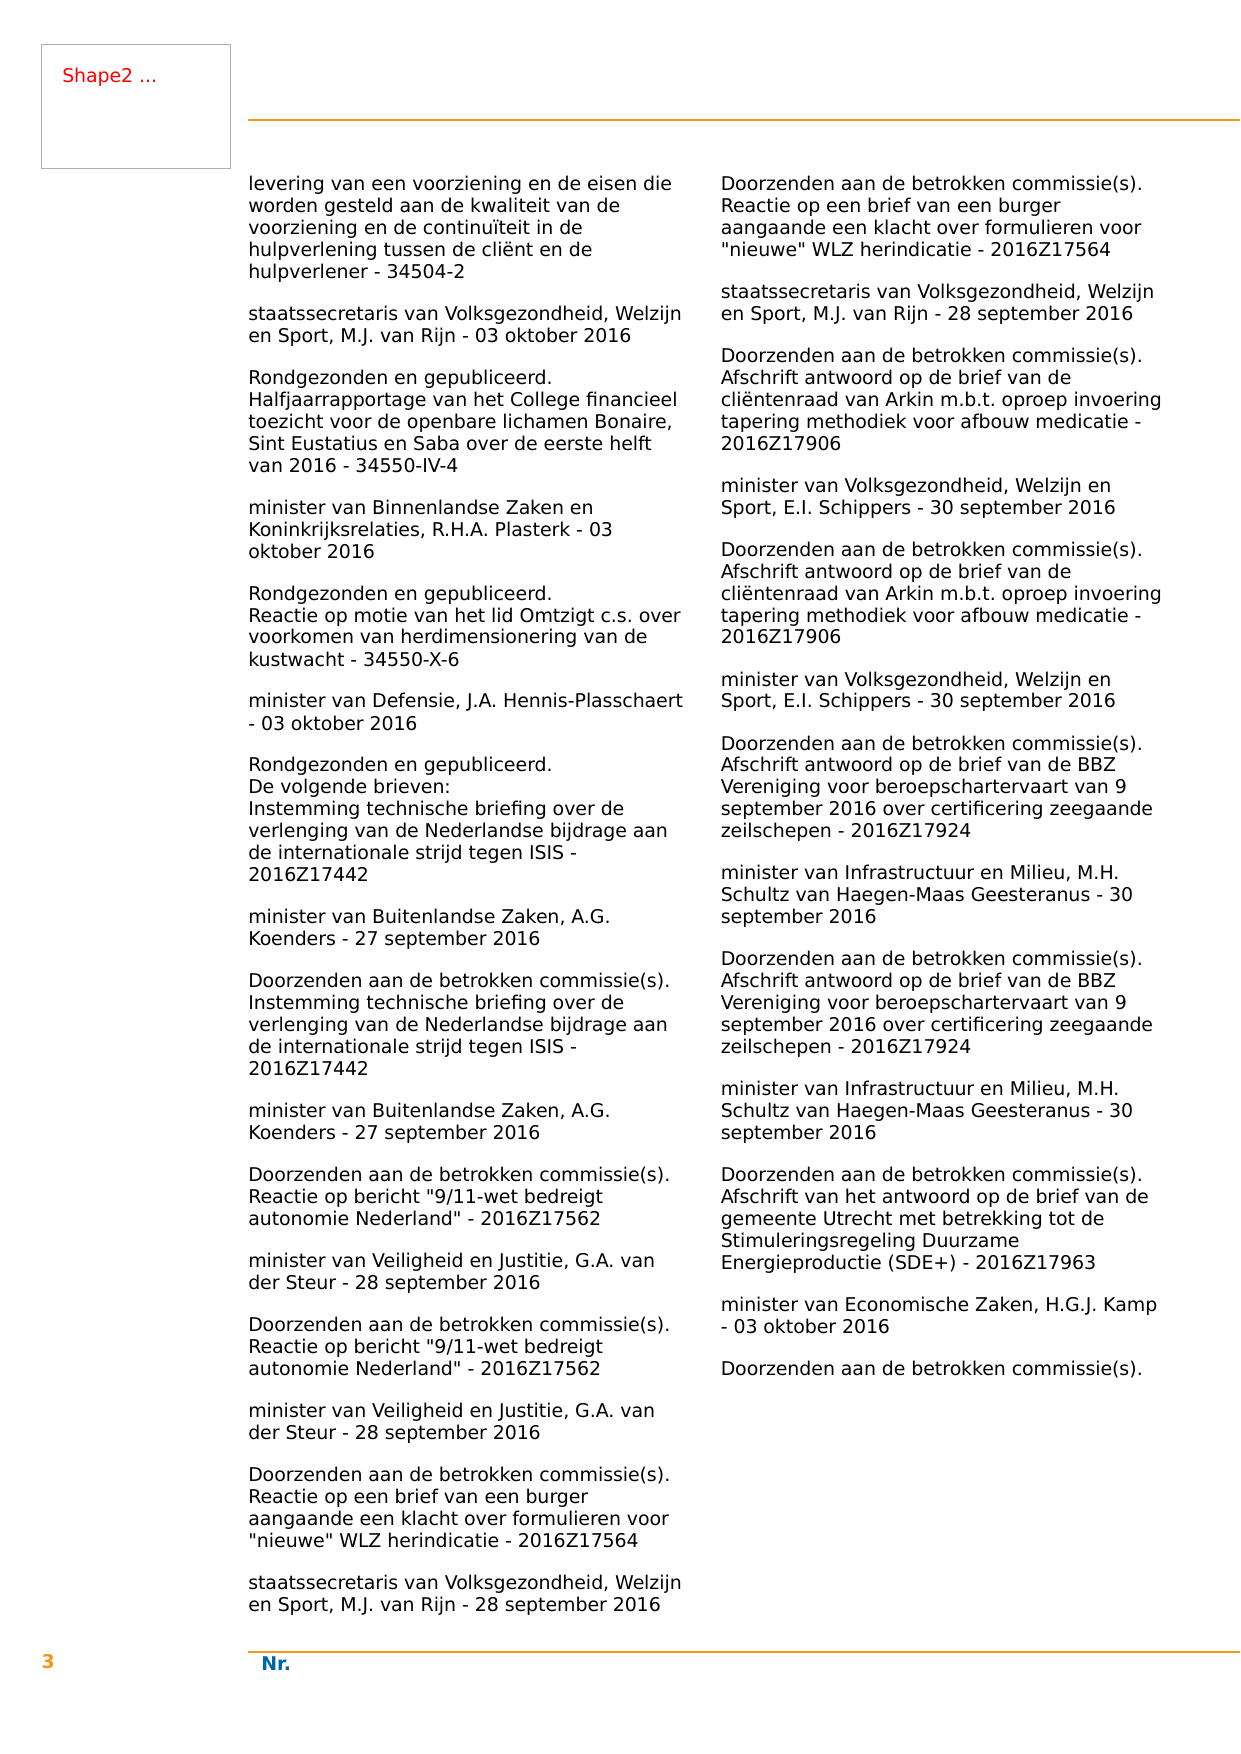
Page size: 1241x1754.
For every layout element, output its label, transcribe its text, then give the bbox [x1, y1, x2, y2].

text Afschrift van het antwoord op de brief van de gemeente Utrecht met betrekking tot de Stimuleringsregeling Duurzame Energieproductie (SDE+) - 2016Z17963 [721, 1186, 1163, 1274]
text staatssecretaris van Volksgezondheid, Welzijn en Sport, M.J. van Rijn - 03 oktober 2016 [248, 303, 691, 347]
text Halfjaarrapportage van het College financieel toezicht voor de openbare lichamen Bonaire, Sint Eustatius en Saba over de eerste helft van 2016 - 34550-IV-4 [248, 389, 691, 477]
text Doorzenden aan de betrokken commissie(s). [721, 173, 1163, 195]
text Afschrift antwoord op de brief van de cliëntenraad van Arkin m.b.t. oproep invoering tapering methodiek voor afbouw medicatie - 2016Z17906 [721, 367, 1163, 454]
text Instemming technische briefing over de verlenging van de Nederlandse bijdrage aan de internationale strijd tegen ISIS - 2016Z17442 [248, 798, 691, 886]
text Rondgezonden en gepubliceerd. [248, 582, 691, 604]
text Afschrift antwoord op de brief van de BBZ Vereniging voor beroepschartervaart van 9 september 2016 over certificering zeegaande zeilschepen - 2016Z17924 [721, 970, 1163, 1058]
text Doorzenden aan de betrokken commissie(s). [721, 948, 1163, 970]
text minister van Defensie, J.A. Hennis-Plasschaert - 03 oktober 2016 [248, 690, 691, 734]
text Doorzenden aan de betrokken commissie(s). [248, 1464, 691, 1486]
text minister van Infrastructuur en Milieu, M.H. Schultz van Haegen-Maas Geesteranus - 30 september 2016 [721, 862, 1163, 928]
text minister van Buitenlandse Zaken, A.G. Koenders - 27 september 2016 [248, 906, 691, 950]
text minister van Veiligheid en Justitie, G.A. van der Steur - 28 september 2016 [248, 1250, 691, 1294]
text Doorzenden aan de betrokken commissie(s). [721, 1164, 1163, 1186]
text Doorzenden aan de betrokken commissie(s). [248, 1164, 691, 1186]
text Instemming technische briefing over de verlenging van de Nederlandse bijdrage aan de internationale strijd tegen ISIS - 2016Z17442 [248, 992, 691, 1080]
text De volgende brieven: [248, 776, 691, 798]
text Afschrift antwoord op de brief van de BBZ Vereniging voor beroepschartervaart van 9 september 2016 over certificering zeegaande zeilschepen - 2016Z17924 [721, 754, 1163, 842]
text Doorzenden aan de betrokken commissie(s). [721, 345, 1163, 367]
text Reactie op bericht "9/11-wet bedreigt autonomie Nederland" - 2016Z17562 [248, 1186, 691, 1230]
text minister van Veiligheid en Justitie, G.A. van der Steur - 28 september 2016 [248, 1400, 691, 1444]
text levering van een voorziening en de eisen die worden gesteld aan de kwaliteit van de voorziening en de continuïteit in de hulpverlening tussen de cliënt en de hulpverlener - 34504-2 [248, 173, 691, 283]
text staatssecretaris van Volksgezondheid, Welzijn en Sport, M.J. van Rijn - 28 september 2016 [721, 281, 1163, 325]
text Doorzenden aan de betrokken commissie(s). [721, 1358, 1163, 1380]
text minister van Volksgezondheid, Welzijn en Sport, E.I. Schippers - 30 september 2016 [721, 668, 1163, 712]
text Doorzenden aan de betrokken commissie(s). [248, 1314, 691, 1336]
text Doorzenden aan de betrokken commissie(s). [721, 732, 1163, 754]
text minister van Buitenlandse Zaken, A.G. Koenders - 27 september 2016 [248, 1100, 691, 1144]
text minister van Infrastructuur en Milieu, M.H. Schultz van Haegen-Maas Geesteranus - 30 september 2016 [721, 1078, 1163, 1144]
text Rondgezonden en gepubliceerd. [248, 754, 691, 776]
text Reactie op een brief van een burger aangaande een klacht over formulieren voor "nieuwe" WLZ herindicatie - 2016Z17564 [721, 195, 1163, 261]
text Doorzenden aan de betrokken commissie(s). [248, 970, 691, 992]
text Reactie op bericht "9/11-wet bedreigt autonomie Nederland" - 2016Z17562 [248, 1336, 691, 1380]
text minister van Binnenlandse Zaken en Koninkrijksrelaties, R.H.A. Plasterk - 03 oktober 2016 [248, 497, 691, 562]
text Afschrift antwoord op de brief van de cliëntenraad van Arkin m.b.t. oproep invoering tapering methodiek voor afbouw medicatie - 2016Z17906 [721, 561, 1163, 648]
text minister van Economische Zaken, H.G.J. Kamp - 03 oktober 2016 [721, 1294, 1163, 1338]
text Rondgezonden en gepubliceerd. [248, 367, 691, 389]
text Doorzenden aan de betrokken commissie(s). [721, 538, 1163, 561]
text Reactie op motie van het lid Omtzigt c.s. over voorkomen van herdimensionering van de kustwacht - 34550-X-6 [248, 604, 691, 670]
text minister van Volksgezondheid, Welzijn en Sport, E.I. Schippers - 30 september 2016 [721, 474, 1163, 518]
text Reactie op een brief van een burger aangaande een klacht over formulieren voor "nieuwe" WLZ herindicatie - 2016Z17564 [248, 1486, 691, 1552]
text staatssecretaris van Volksgezondheid, Welzijn en Sport, M.J. van Rijn - 28 september 2016 [248, 1572, 691, 1616]
